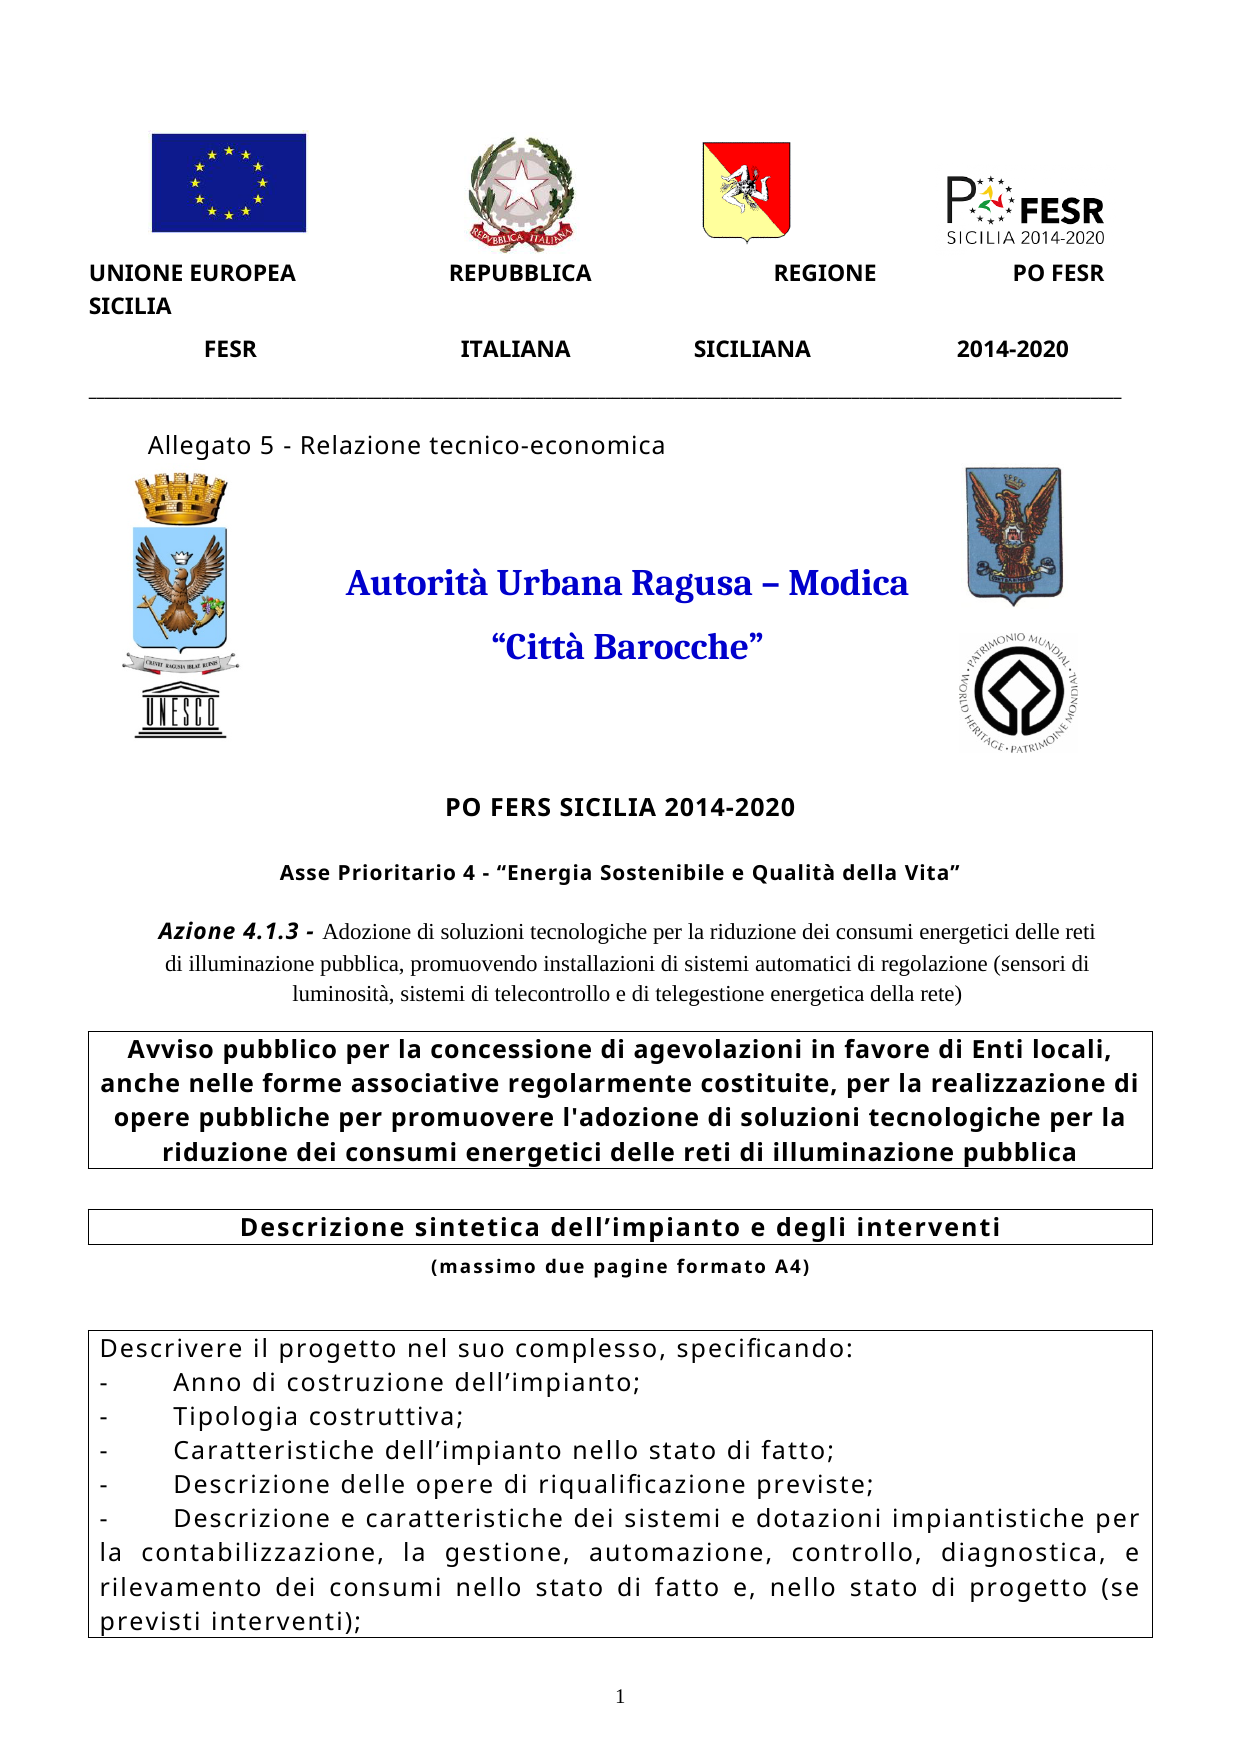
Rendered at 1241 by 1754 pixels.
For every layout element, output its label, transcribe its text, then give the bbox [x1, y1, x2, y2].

text ______________________________________________________________________________________________________________________________________ [89, 376, 1152, 402]
text PO FERS SICILIA 2014-2020 [148, 789, 1092, 824]
picture [960, 462, 1069, 610]
picture [935, 163, 1116, 256]
text UNIONE EUROPEA REPUBBLICA REGIONE PO FESR SICILIA [89, 118, 1152, 321]
table_header Avviso pubblico per la concessione di agevolazioni in favore di Enti locali, anche nelle forme associative regolarmente costituite, per la realizzazione di opere pubbliche per promuovere l'adozione di soluzioni tecnologiche per la riduzione dei consumi energetici delle reti di illuminazione pubblica [89, 1032, 1152, 1168]
text (massimo due pagine formato A4) [148, 1253, 1092, 1279]
picture [959, 633, 1078, 753]
table_header Descrizione sintetica dell’impianto e degli interventi [89, 1210, 1152, 1243]
table_header Descrivere il progetto nel suo complesso, specificando: - Anno di costruzione dell’impianto; - Tipologia costruttiva; - Caratteristiche dell’impianto nello stato di fatto; - Descrizione delle opere di riqualificazione previste; - Descrizione e caratteristiche dei sistemi e dotazioni impiantistiche per la contabilizzazione, la gestione, automazione, controllo, diagnostica, e rilevamento dei consumi nello stato di fatto e, nello stato di progetto (se previsti interventi); [89, 1331, 1152, 1637]
text Azione 4.1.3 - Adozione di soluzioni tecnologiche per la riduzione dei consumi energetici delle reti di illuminazione pubblica, promuovendo installazioni di sistemi automatici di regolazione (sensori di luminosità, sistemi di telecontrollo e di telegestione energetica della rete) [148, 914, 1107, 1006]
picture [115, 462, 245, 744]
table_header [958, 462, 1126, 633]
text FESR ITALIANA SICILIANA 2014-2020 [89, 333, 1152, 364]
table_header Autorità Urbana Ragusa – Modica “Città Barocche” [297, 462, 958, 789]
table_cell [958, 634, 1126, 789]
text Asse Prioritario 4 - “Energia Sostenibile e Qualità della Vita” [148, 858, 1092, 886]
subtitle Allegato 5 - Relazione tecnico-economica [148, 427, 1092, 462]
table_header [114, 462, 297, 789]
